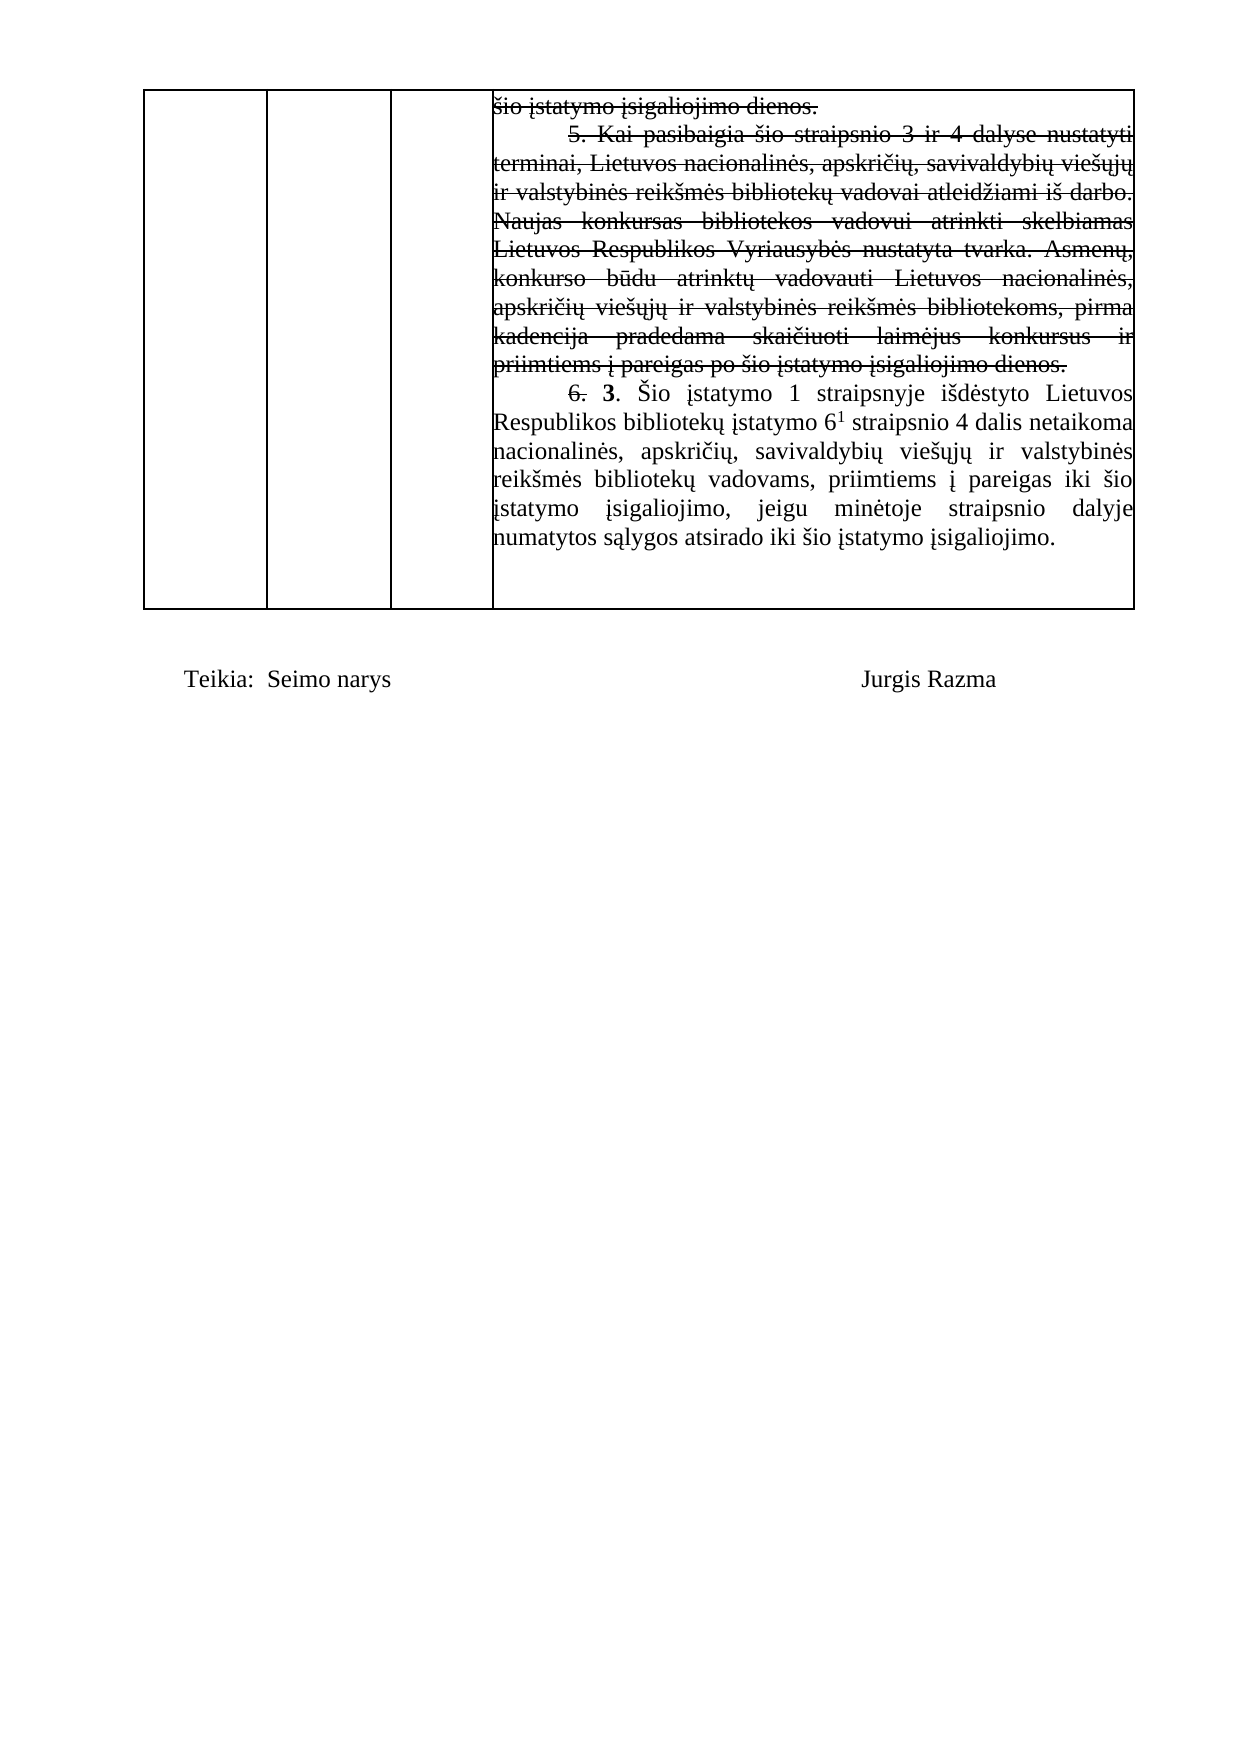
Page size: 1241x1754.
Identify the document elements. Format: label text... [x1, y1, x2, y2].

table_cell Pasiūlymas: Išbraukti 2 straipsnio 3,4 ir 5 dalis ir visą šį straipsnį išdėstyti taip: „22 straipsnis. Įstatymo įsigaliojimas, įgyvendinimas ir taikymas 1. Šis įstatymas, išskyrus šio straipsnio 2 dalį, įsigalioja 2018 m. liepos 1 dieną. 2. Lietuvos Respublikos kultūros ministras iki 2018 m. birželio 30 d. priima šio įstatymo įgyvendinamuosius teisės aktus. 3. Iki šio įstatymo įsigaliojimo į Lietuvos nacionalinės, apskričių, savivaldybių viešųjų ir valstybinės reikšmės bibliotekų vadovų pareigas tam tikram terminui priimti asmenys toliau eina atitinkamos bibliotekos vadovo pareigas iki šio termino pabaigos. 4. Savivaldybių viešųjų bibliotekų vadovai, iki šio įstatymo įsigaliojimo į pareigas priimti neterminuotai, toliau eina atitinkamos bibliotekos vadovo pareigas vienus metus nuo šio įstatymo įsigaliojimo dienos. 5. Kai pasibaigia šio straipsnio 3 ir 4 dalyse nustatyti terminai, Lietuvos nacionalinės, apskričių, savivaldybių viešųjų ir valstybinės reikšmės bibliotekų vadovai atleidžiami iš darbo. Naujas konkursas bibliotekos vadovui atrinkti skelbiamas Lietuvos Respublikos Vyriausybės nustatyta tvarka. Asmenų, konkurso būdu atrinktų vadovauti Lietuvos nacionalinės, apskričių viešųjų ir valstybinės reikšmės bibliotekoms, pirma kadencija pradedama skaičiuoti laimėjus konkursus ir priimtiems į pareigas po šio įstatymo įsigaliojimo dienos. 6. 3. Šio įstatymo 1 straipsnyje išdėstyto Lietuvos Respublikos bibliotekų įstatymo 61 straipsnio 4 dalis netaikoma nacionalinės, apskričių, savivaldybių viešųjų ir valstybinės reikšmės bibliotekų vadovams, priimtiems į pareigas iki šio įstatymo įsigaliojimo, jeigu minėtoje straipsnio dalyje numatytos sąlygos atsirado iki šio įstatymo įsigaliojimo. [494, 91, 1133, 164]
table_cell [145, 91, 266, 608]
table_cell [268, 91, 390, 608]
table_cell Pasiūlymas: Išbraukti 2 straipsnio 3,4 ir 5 dalis ir visą šį straipsnį išdėstyti taip: „22 straipsnis. Įstatymo įsigaliojimas, įgyvendinimas ir taikymas 1. Šis įstatymas, išskyrus šio straipsnio 2 dalį, įsigalioja 2018 m. liepos 1 dieną. 2. Lietuvos Respublikos kultūros ministras iki 2018 m. birželio 30 d. priima šio įstatymo įgyvendinamuosius teisės aktus. 3. Iki šio įstatymo įsigaliojimo į Lietuvos nacionalinės, apskričių, savivaldybių viešųjų ir valstybinės reikšmės bibliotekų vadovų pareigas tam tikram terminui priimti asmenys toliau eina atitinkamos bibliotekos vadovo pareigas iki šio termino pabaigos. 4. Savivaldybių viešųjų bibliotekų vadovai, iki šio įstatymo įsigaliojimo į pareigas priimti neterminuotai, toliau eina atitinkamos bibliotekos vadovo pareigas vienus metus nuo šio įstatymo įsigaliojimo dienos. 5. Kai pasibaigia šio straipsnio 3 ir 4 dalyse nustatyti terminai, Lietuvos nacionalinės, apskričių, savivaldybių viešųjų ir valstybinės reikšmės bibliotekų vadovai atleidžiami iš darbo. Naujas konkursas bibliotekos vadovui atrinkti skelbiamas Lietuvos Respublikos Vyriausybės nustatyta tvarka. Asmenų, konkurso būdu atrinktų vadovauti Lietuvos nacionalinės, apskričių viešųjų ir valstybinės reikšmės bibliotekoms, pirma kadencija pradedama skaičiuoti laimėjus konkursus ir priimtiems į pareigas po šio įstatymo įsigaliojimo dienos. 6. 3. Šio įstatymo 1 straipsnyje išdėstyto Lietuvos Respublikos bibliotekų įstatymo 61 straipsnio 4 dalis netaikoma nacionalinės, apskričių, savivaldybių viešųjų ir valstybinės reikšmės bibliotekų vadovams, priimtiems į pareigas iki šio įstatymo įsigaliojimo, jeigu minėtoje straipsnio dalyje numatytos sąlygos atsirado iki šio įstatymo įsigaliojimo. [494, 338, 1133, 608]
table_cell [392, 91, 492, 608]
text Teikia: Seimo narys Jurgis Razma [177, 664, 1181, 693]
